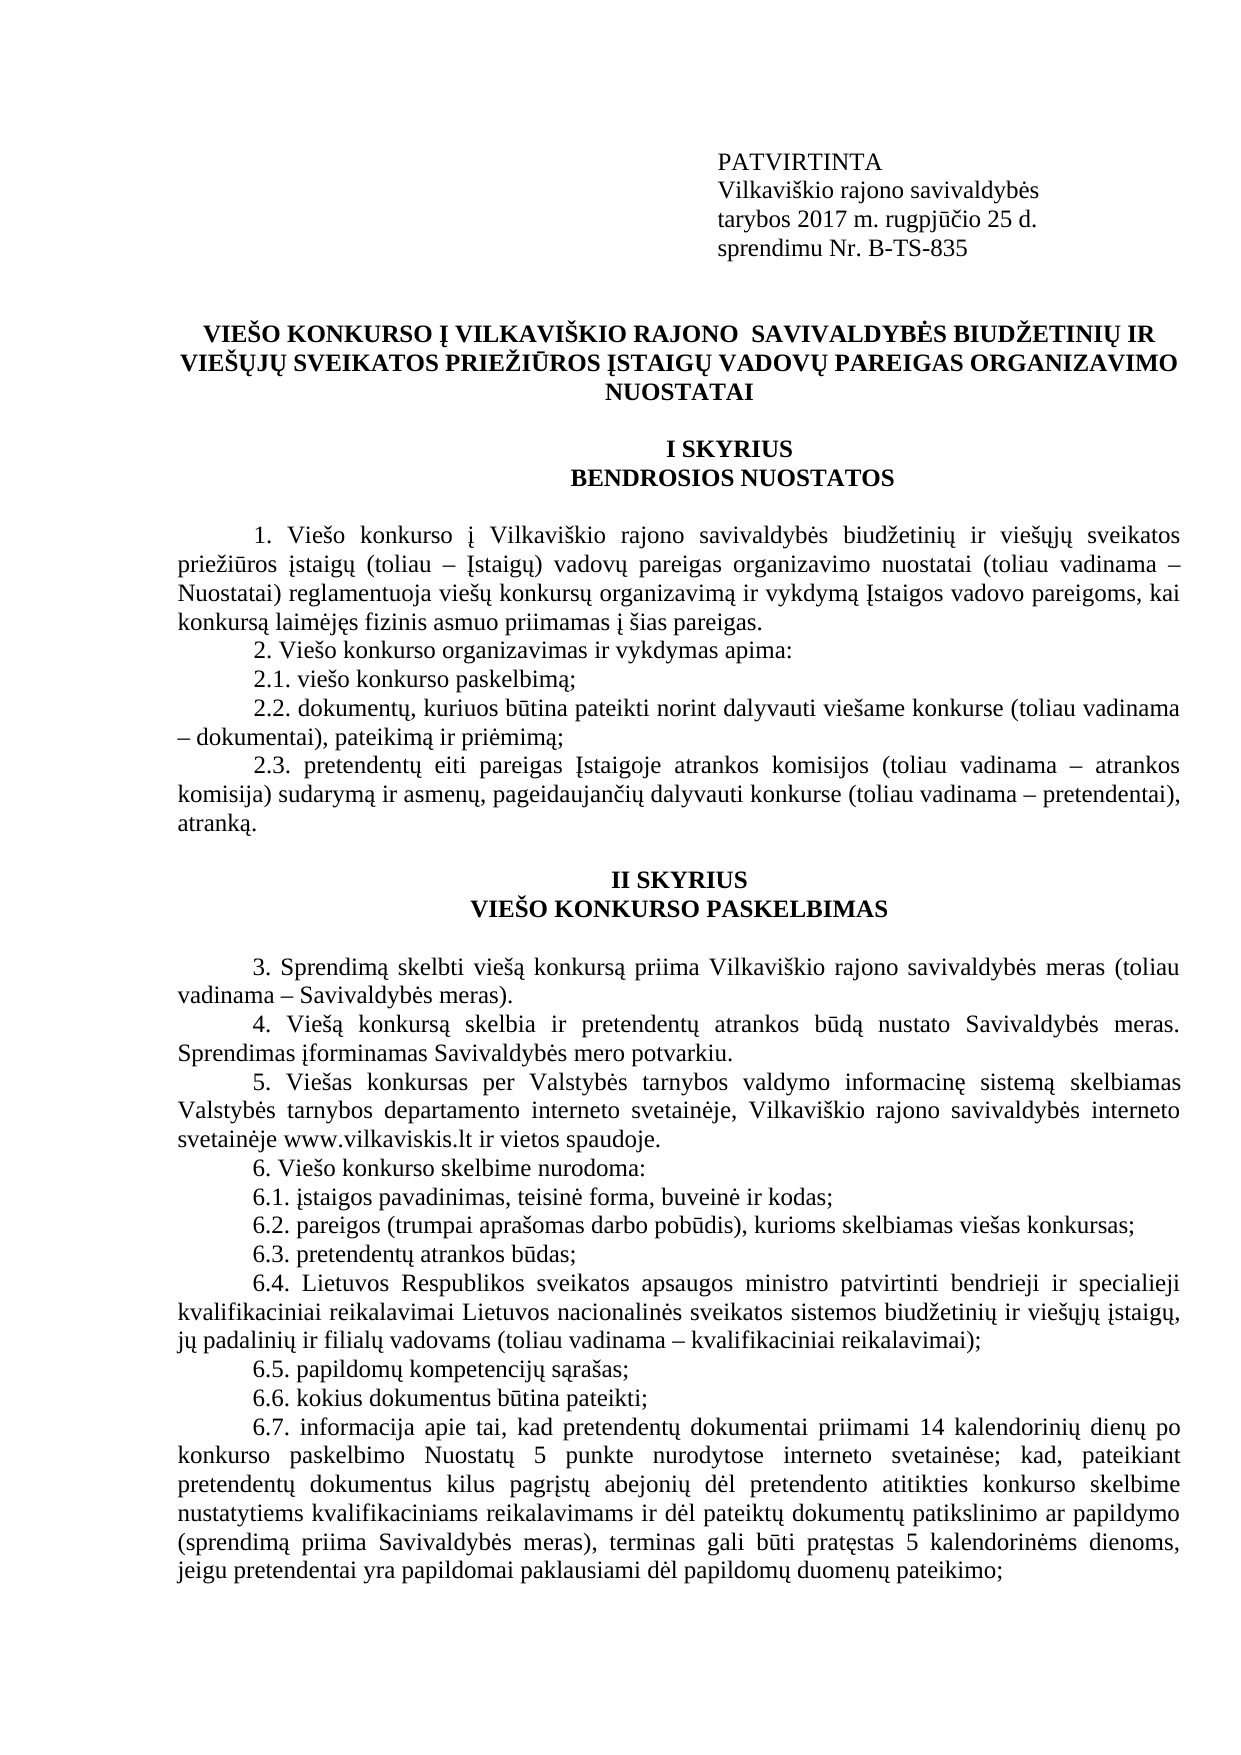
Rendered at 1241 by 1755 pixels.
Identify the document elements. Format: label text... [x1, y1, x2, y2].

text II SKYRIUS [177, 866, 1181, 894]
text sprendimu Nr. B-TS-835 [717, 233, 1181, 262]
text 2.2. dokumentų, kuriuos būtina pateikti norint dalyvauti viešame konkurse (toliau vadinama – dokumentai), pateikimą ir priėmimą; [177, 693, 1181, 751]
text 6.1. įstaigos pavadinimas, teisinė forma, buveinė ir kodas; [177, 1182, 1181, 1211]
text Patvirtinta [717, 147, 1181, 176]
text 1. Viešo konkurso į Vilkaviškio rajono savivaldybės biudžetinių ir viešųjų sveikatos priežiūros įstaigų (toliau – Įstaigų) vadovų pareigas organizavimo nuostatai (toliau vadinama – Nuostatai) reglamentuoja viešų konkursų organizavimą ir vykdymą Įstaigos vadovo pareigoms, kai konkursą laimėjęs fizinis asmuo priimamas į šias pareigas. [177, 521, 1181, 636]
text 6.2. pareigos (trumpai aprašomas darbo pobūdis), kurioms skelbiamas viešas konkursas; [177, 1211, 1181, 1239]
text BENDROSIOS NUOSTATOS [277, 463, 1181, 492]
text Vilkaviškio rajono savivaldybės [717, 176, 1181, 204]
text 4. Viešą konkursą skelbia ir pretendentų atrankos būdą nustato Savivaldybės meras. Sprendimas įforminamas Savivaldybės mero potvarkiu. [177, 1009, 1181, 1067]
text VIEŠO KONKURSO Į Vilkaviškio RAJONO SAVIVALDYBĖS biudžetinių ir viešųjų SVEIKATOS PRIEŽIŪROS ĮSTAIGŲ vadovų pareigAs organizavimo NUOSTATAI [177, 319, 1181, 406]
text 2.1. viešo konkurso paskelbimą; [177, 664, 1181, 693]
text 2.3. pretendentų eiti pareigas Įstaigoje atrankos komisijos (toliau vadinama – atrankos komisija) sudarymą ir asmenų, pageidaujančių dalyvauti konkurse (toliau vadinama – pretendentai), atranką. [177, 751, 1181, 837]
text 6.5. papildomų kompetencijų sąrašas; [177, 1354, 1181, 1383]
text 2. Viešo konkurso organizavimas ir vykdymas apima: [177, 636, 1181, 664]
text 3. Sprendimą skelbti viešą konkursą priima Vilkaviškio rajono savivaldybės meras (toliau vadinama – Savivaldybės meras). [177, 952, 1181, 1009]
text 6.3. pretendentų atrankos būdas; [177, 1239, 1181, 1268]
text 6.7. informacija apie tai, kad pretendentų dokumentai priimami 14 kalendorinių dienų po konkurso paskelbimo Nuostatų 5 punkte nurodytose interneto svetainėse; kad, pateikiant pretendentų dokumentus kilus pagrįstų abejonių dėl pretendento atitikties konkurso skelbime nustatytiems kvalifikaciniams reikalavimams ir dėl pateiktų dokumentų patikslinimo ar papildymo (sprendimą priima Savivaldybės meras), terminas gali būti pratęstas 5 kalendorinėms dienoms, jeigu pretendentai yra papildomai paklausiami dėl papildomų duomenų pateikimo; [177, 1412, 1181, 1584]
text 5. Viešas konkursas per Valstybės tarnybos valdymo informacinę sistemą skelbiamas Valstybės tarnybos departamento interneto svetainėje, Vilkaviškio rajono savivaldybės interneto svetainėje www.vilkaviskis.lt ir vietos spaudoje. [177, 1067, 1181, 1153]
text 6.4. Lietuvos Respublikos sveikatos apsaugos ministro patvirtinti bendrieji ir specialieji kvalifikaciniai reikalavimai Lietuvos nacionalinės sveikatos sistemos biudžetinių ir viešųjų įstaigų, jų padalinių ir filialų vadovams (toliau vadinama – kvalifikaciniai reikalavimai); [177, 1268, 1181, 1354]
text tarybos 2017 m. rugpjūčio 25 d. [717, 204, 1181, 233]
text 6. Viešo konkurso skelbime nurodoma: [177, 1153, 1181, 1182]
text VIEŠO KONKURSO PASKELBIMAS [177, 894, 1181, 923]
text I SKYRIUS [277, 434, 1181, 463]
text 6.6. kokius dokumentus būtina pateikti; [177, 1383, 1181, 1412]
